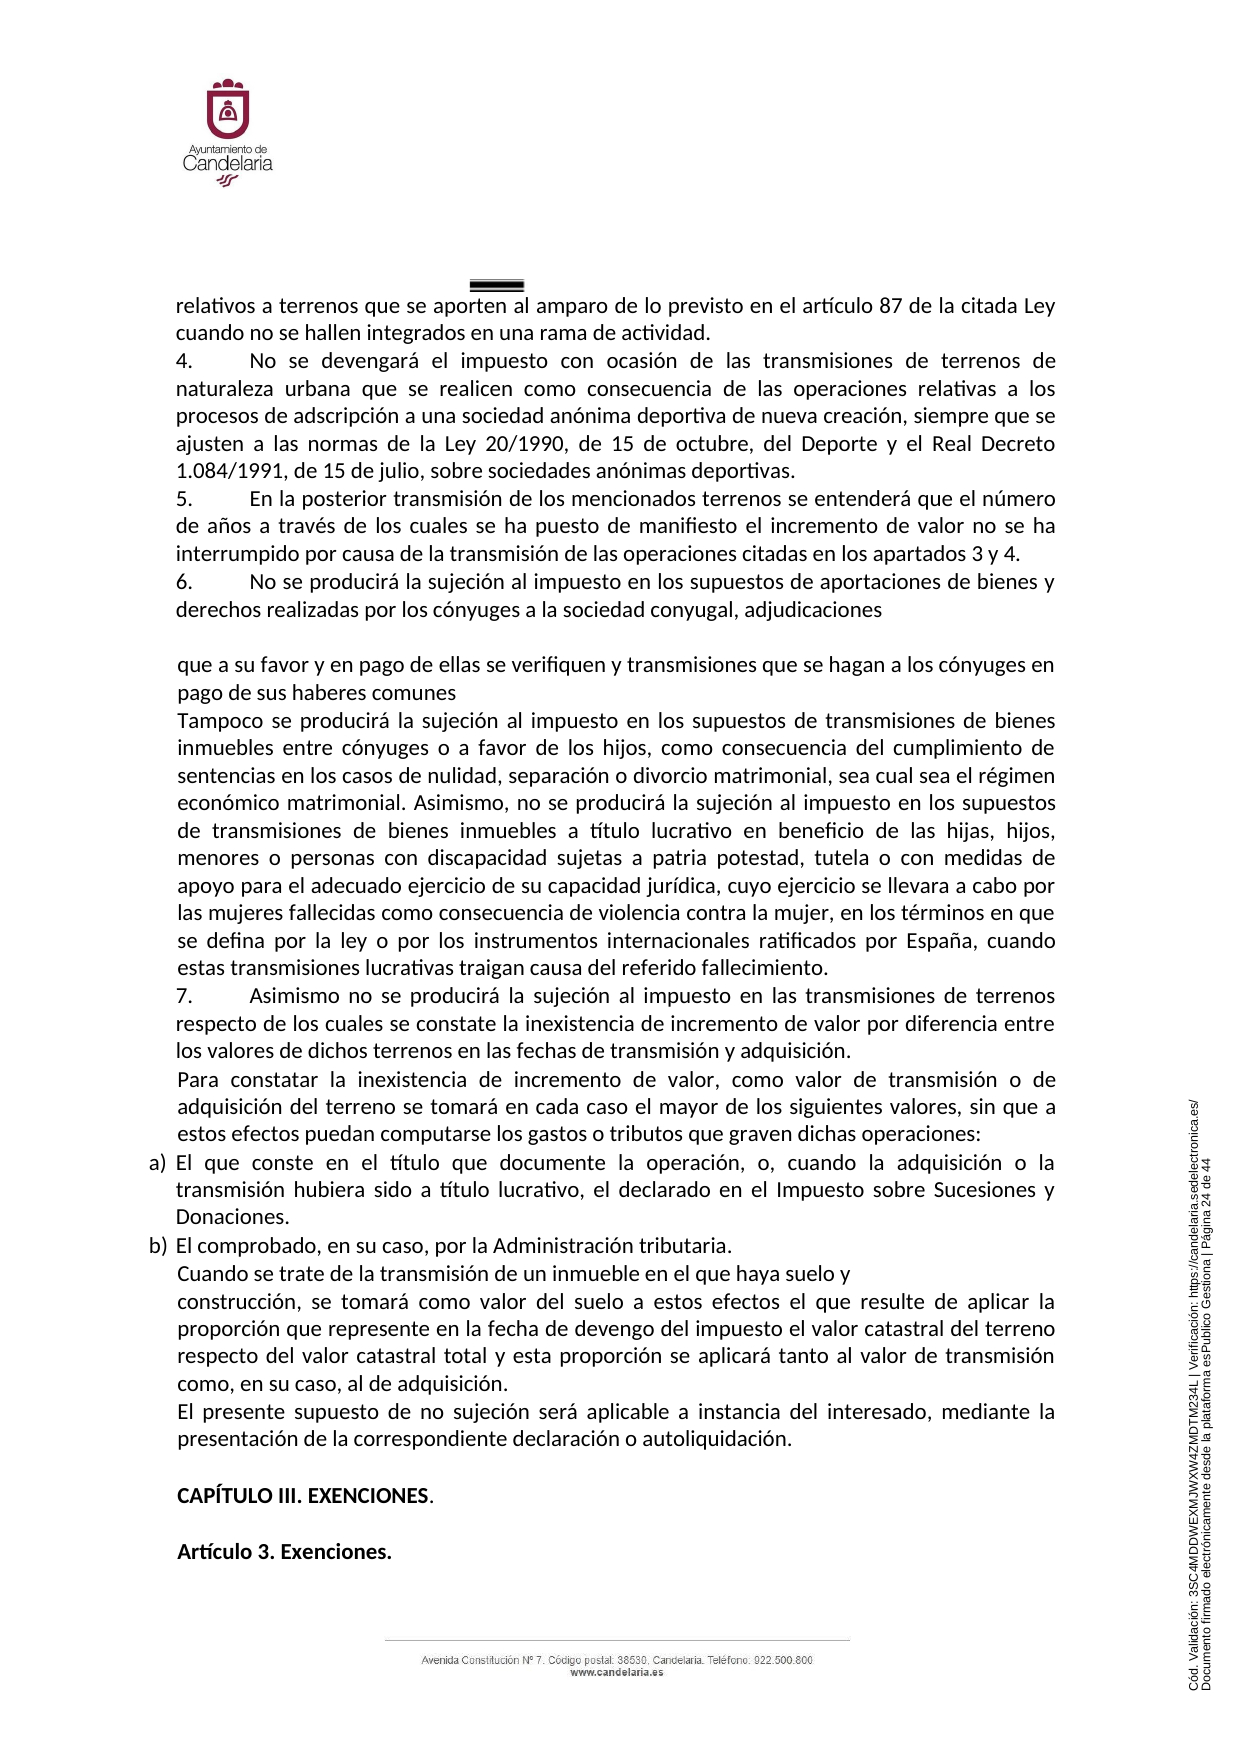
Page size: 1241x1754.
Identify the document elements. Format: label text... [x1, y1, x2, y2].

list No se devengará el impuesto con ocasión de las transmisiones de terrenos de naturaleza urbana que se realicen como consecuencia de las operaciones relativas a los procesos de adscripción a una sociedad anónima deportiva de nueva creación, siempre que se ajusten a las normas de la Ley 20/1990, de 15 de octubre, del Deporte y el Real Decreto 1.084/1991, de 15 de julio, sobre sociedades anónimas deportivas. [176, 347, 1057, 484]
text El presente supuesto de no sujeción será aplicable a instancia del interesado, mediante la presentación de la correspondiente declaración o autoliquidación. [177, 1398, 1057, 1453]
list relativos a terrenos que se aporten al amparo de lo previsto en el artículo 87 de la citada Ley cuando no se hallen integrados en una rama de actividad. [176, 291, 1057, 346]
list El comprobado, en su caso, por la Administración tributaria. [149, 1231, 1057, 1258]
text Tampoco se producirá la sujeción al impuesto en los supuestos de transmisiones de bienes inmuebles entre cónyuges o a favor de los hijos, como consecuencia del cumplimiento de sentencias en los casos de nulidad, separación o divorcio matrimonial, sea cual sea el régimen económico matrimonial. Asimismo, no se producirá la sujeción al impuesto en los supuestos de transmisiones de bienes inmuebles a título lucrativo en beneficio de las hijas, hijos, menores o personas con discapacidad sujetas a patria potestad, tutela o con medidas de apoyo para el adecuado ejercicio de su capacidad jurídica, cuyo ejercicio se llevara a cabo por las mujeres fallecidas como consecuencia de violencia contra la mujer, en los términos en que se defina por la ley o por los instrumentos internacionales ratificados por España, cuando estas transmisiones lucrativas traigan causa del referido fallecimiento. [177, 707, 1057, 981]
text Cuando se trate de la transmisión de un inmueble en el que haya suelo y [177, 1259, 1057, 1287]
list No se producirá la sujeción al impuesto en los supuestos de aportaciones de bienes y derechos realizadas por los cónyuges a la sociedad conyugal, adjudicaciones [176, 568, 1057, 623]
text que a su favor y en pago de ellas se verifiquen y transmisiones que se hagan a los cónyuges en pago de sus haberes comunes [177, 651, 1057, 706]
text CAPÍTULO III. EXENCIONES. [177, 1481, 1063, 1509]
text Artículo 3. Exenciones. [177, 1537, 1063, 1565]
list Asimismo no se producirá la sujeción al impuesto en las transmisiones de terrenos respecto de los cuales se constate la inexistencia de incremento de valor por diferencia entre los valores de dichos terrenos en las fechas de transmisión y adquisición. [176, 982, 1057, 1064]
text construcción, se tomará como valor del suelo a estos efectos el que resulte de aplicar la proporción que represente en la fecha de devengo del impuesto el valor catastral del terreno respecto del valor catastral total y esta proporción se aplicará tanto al valor de transmisión como, en su caso, al de adquisición. [177, 1287, 1057, 1397]
list El que conste en el título que documente la operación, o, cuando la adquisición o la transmisión hubiera sido a título lucrativo, el declarado en el Impuesto sobre Sucesiones y Donaciones. [149, 1148, 1057, 1231]
list En la posterior transmisión de los mencionados terrenos se entenderá que el número de años a través de los cuales se ha puesto de manifiesto el incremento de valor no se ha interrumpido por causa de la transmisión de las operaciones citadas en los apartados 3 y 4. [176, 485, 1057, 567]
text Para constatar la inexistencia de incremento de valor, como valor de transmisión o de adquisición del terreno se tomará en cada caso el mayor de los siguientes valores, sin que a estos efectos puedan computarse los gastos o tributos que graven dichas operaciones: [177, 1065, 1057, 1147]
